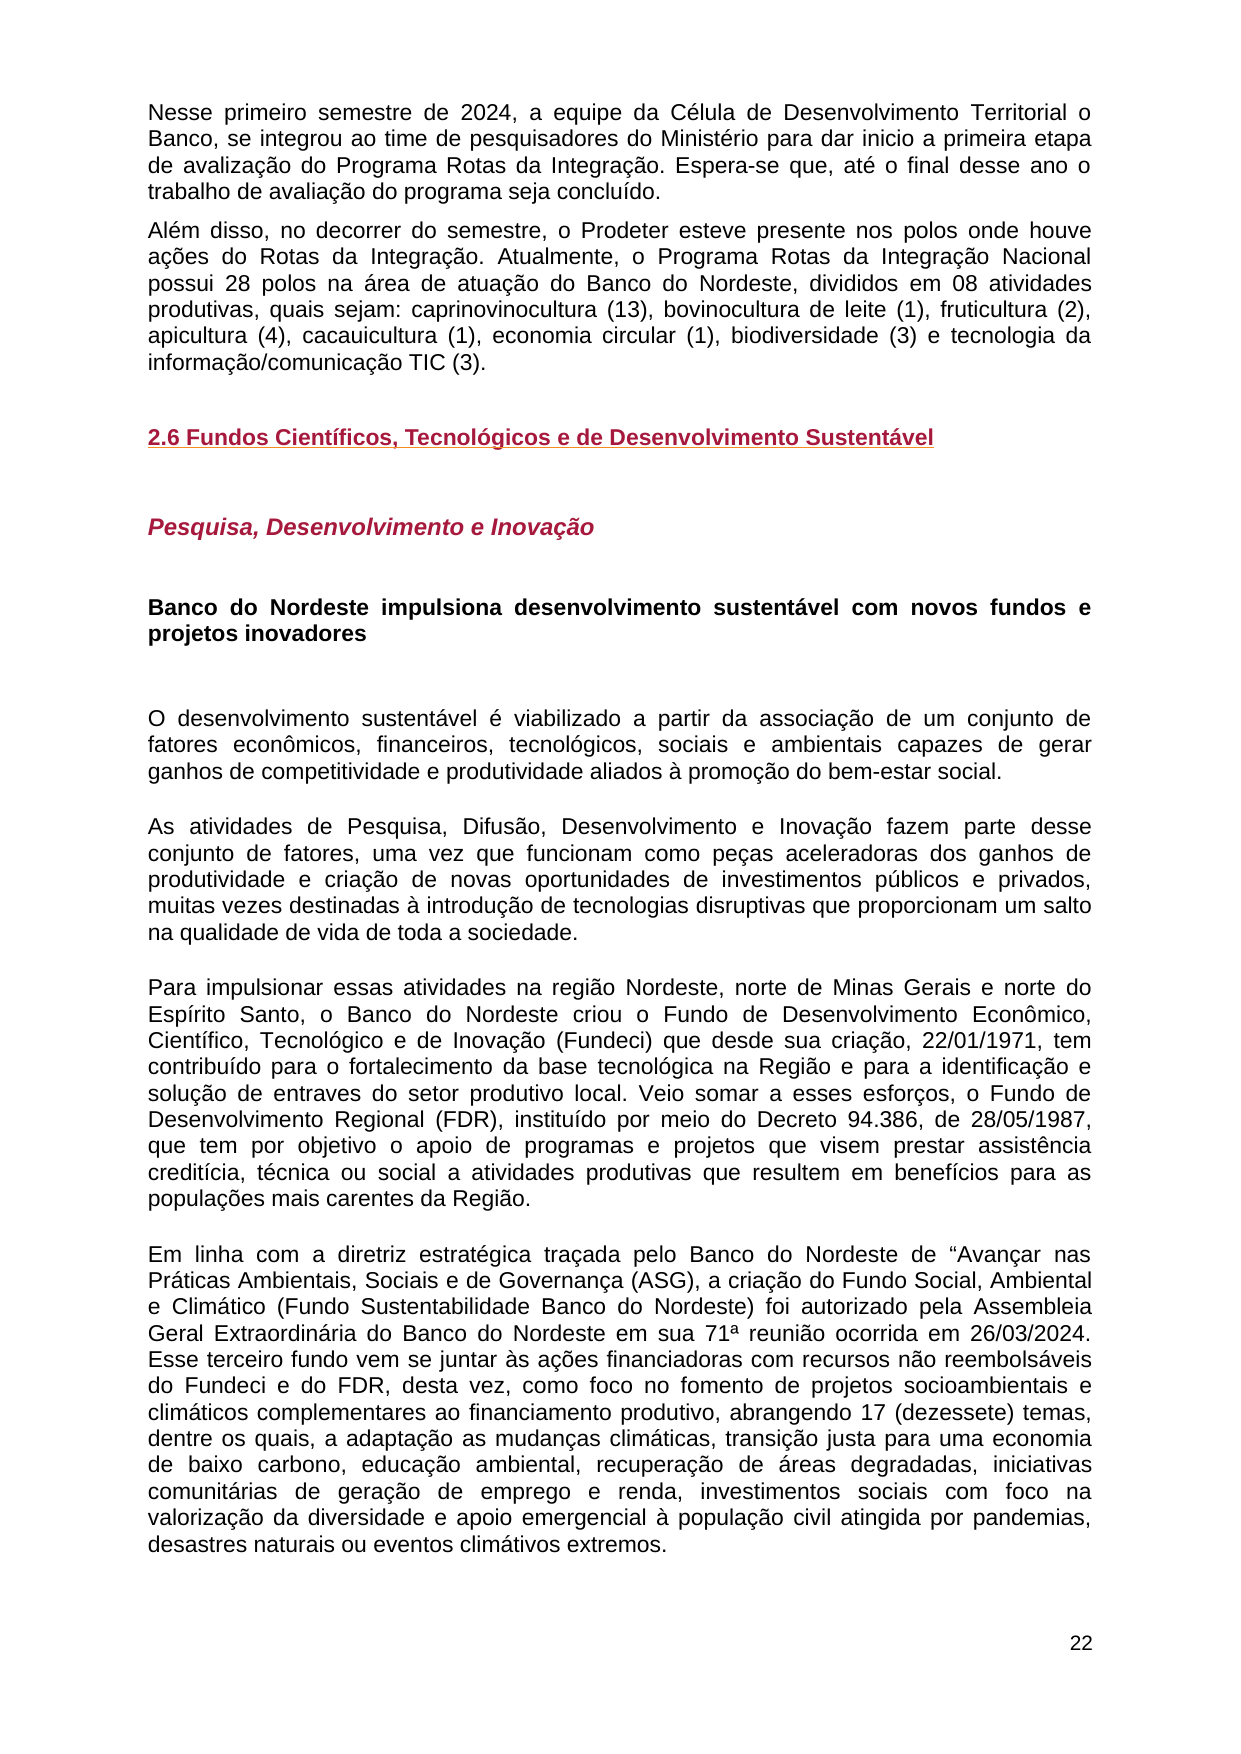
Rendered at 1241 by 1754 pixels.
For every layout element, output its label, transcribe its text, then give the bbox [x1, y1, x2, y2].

text Nesse primeiro semestre de 2024, a equipe da Célula de Desenvolvimento Territorial o Banco, se integrou ao time de pesquisadores do Ministério para dar inicio a primeira etapa de avalização do Programa Rotas da Integração. Espera-se que, até o final desse ano o trabalho de avaliação do programa seja concluído. [148, 99, 1092, 204]
text Para impulsionar essas atividades na região Nordeste, norte de Minas Gerais e norte do Espírito Santo, o Banco do Nordeste criou o Fundo de Desenvolvimento Econômico, Científico, Tecnológico e de Inovação (Fundeci) que desde sua criação, 22/01/1971, tem contribuído para o fortalecimento da base tecnológica na Região e para a identificação e solução de entraves do setor produtivo local. Veio somar a esses esforços, o Fundo de Desenvolvimento Regional (FDR), instituído por meio do Decreto 94.386, de 28/05/1987, que tem por objetivo o apoio de programas e projetos que visem prestar assistência creditícia, técnica ou social a atividades produtivas que resultem em benefícios para as populações mais carentes da Região. [148, 974, 1092, 1211]
subtitle 2.6 Fundos Científicos, Tecnológicos e de Desenvolvimento Sustentável [148, 424, 1092, 450]
text As atividades de Pesquisa, Difusão, Desenvolvimento e Inovação fazem parte desse conjunto de fatores, uma vez que funcionam como peças aceleradoras dos ganhos de produtividade e criação de novas oportunidades de investimentos públicos e privados, muitas vezes destinadas à introdução de tecnologias disruptivas que proporcionam um salto na qualidade de vida de toda a sociedade. [148, 813, 1092, 945]
text Pesquisa, Desenvolvimento e Inovação [148, 513, 1092, 541]
text O desenvolvimento sustentável é viabilizado a partir da associação de um conjunto de fatores econômicos, financeiros, tecnológicos, sociais e ambientais capazes de gerar ganhos de competitividade e produtividade aliados à promoção do bem-estar social. [148, 705, 1092, 784]
text Banco do Nordeste impulsiona desenvolvimento sustentável com novos fundos e projetos inovadores [148, 593, 1092, 646]
text Além disso, no decorrer do semestre, o Prodeter esteve presente nos polos onde houve ações do Rotas da Integração. Atualmente, o Programa Rotas da Integração Nacional possui 28 polos na área de atuação do Banco do Nordeste, divididos em 08 atividades produtivas, quais sejam: caprinovinocultura (13), bovinocultura de leite (1), fruticultura (2), apicultura (4), cacauicultura (1), economia circular (1), biodiversidade (3) e tecnologia da informação/comunicação TIC (3). [148, 217, 1092, 375]
text Em linha com a diretriz estratégica traçada pelo Banco do Nordeste de “Avançar nas Práticas Ambientais, Sociais e de Governança (ASG), a criação do Fundo Social, Ambiental e Climático (Fundo Sustentabilidade Banco do Nordeste) foi autorizado pela Assembleia Geral Extraordinária do Banco do Nordeste em sua 71ª reunião ocorrida em 26/03/2024. Esse terceiro fundo vem se juntar às ações financiadoras com recursos não reembolsáveis do Fundeci e do FDR, desta vez, como foco no fomento de projetos socioambientais e climáticos complementares ao financiamento produtivo, abrangendo 17 (dezessete) temas, dentre os quais, a adaptação as mudanças climáticas, transição justa para uma economia de baixo carbono, educação ambiental, recuperação de áreas degradadas, iniciativas comunitárias de geração de emprego e renda, investimentos sociais com foco na valorização da diversidade e apoio emergencial à população civil atingida por pandemias, desastres naturais ou eventos climátivos extremos. [148, 1241, 1092, 1557]
